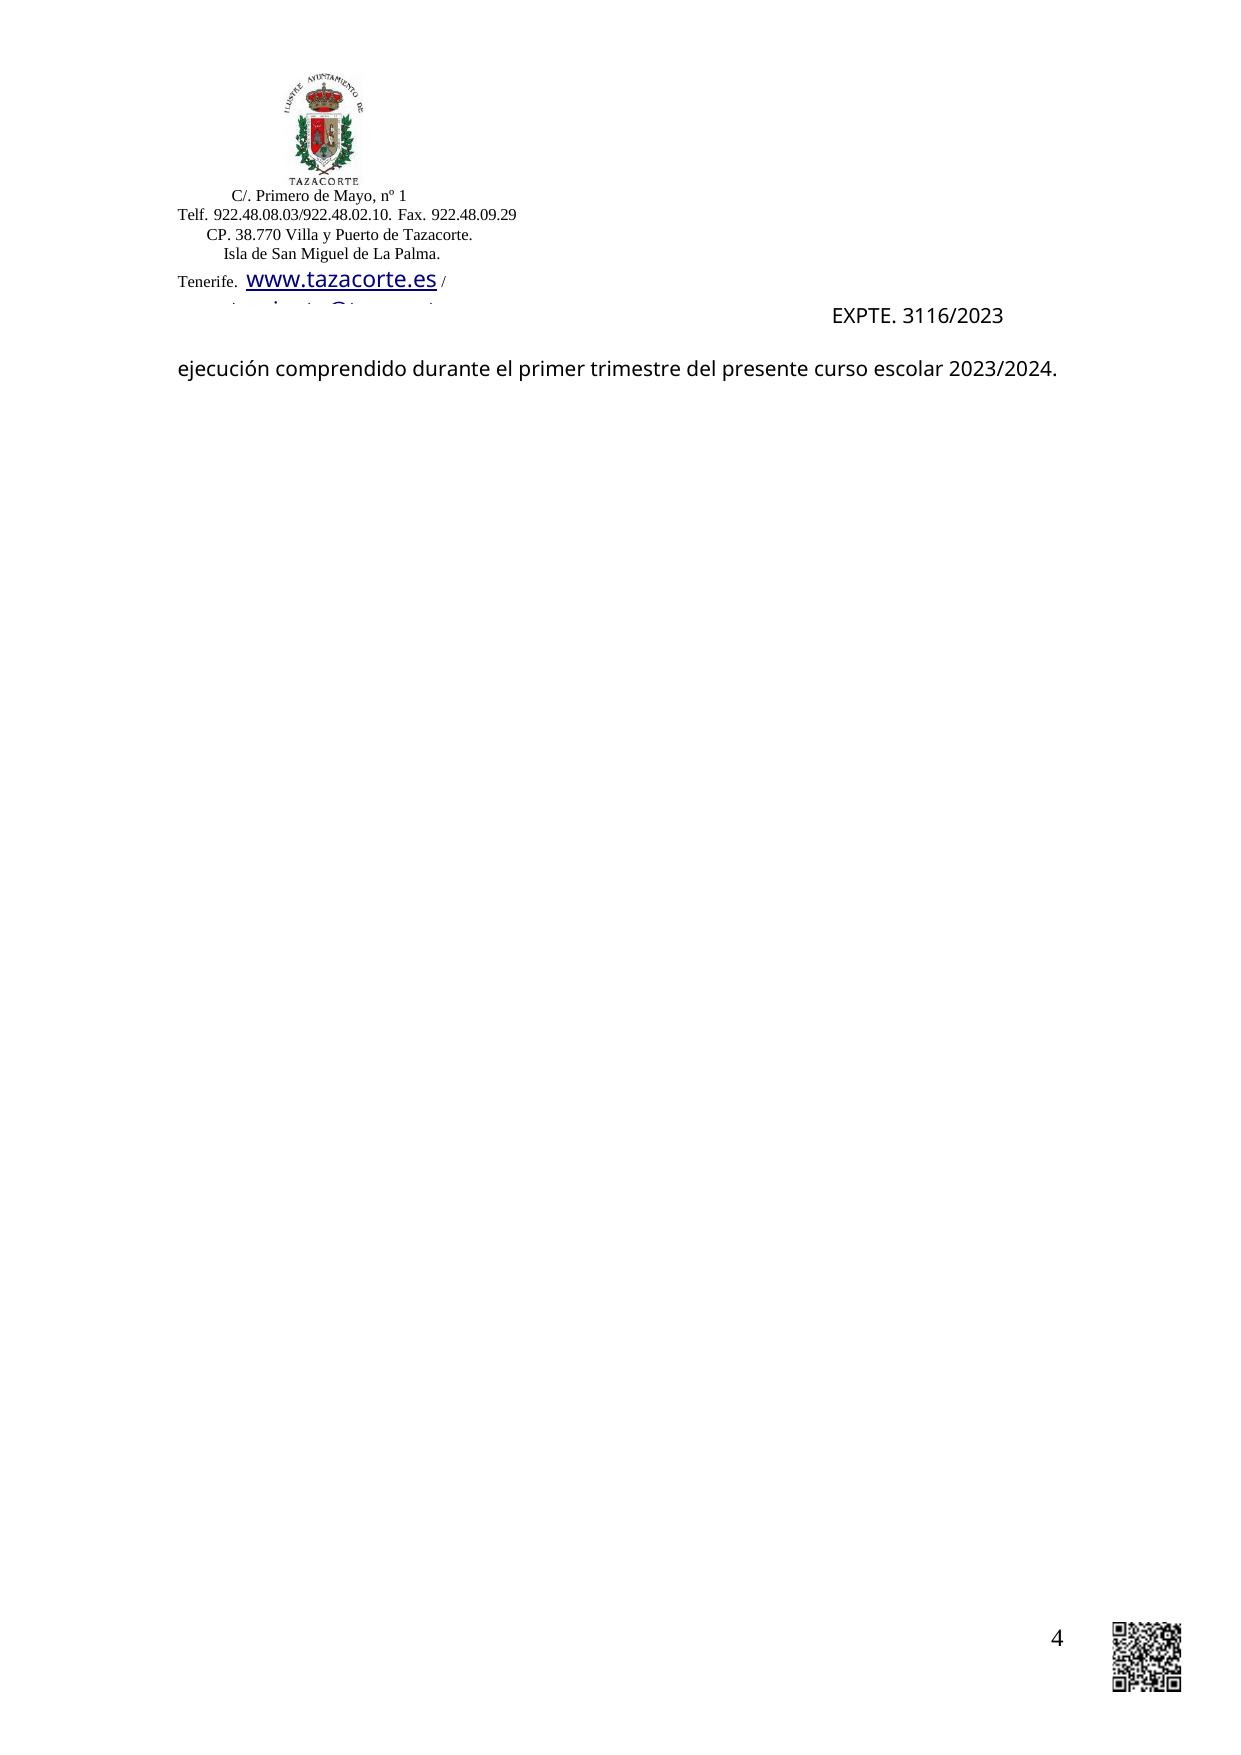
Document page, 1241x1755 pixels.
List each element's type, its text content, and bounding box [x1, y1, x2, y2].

text ejecución comprendido durante el primer trimestre del presente curso escolar 2023/2024. [177, 354, 1065, 383]
